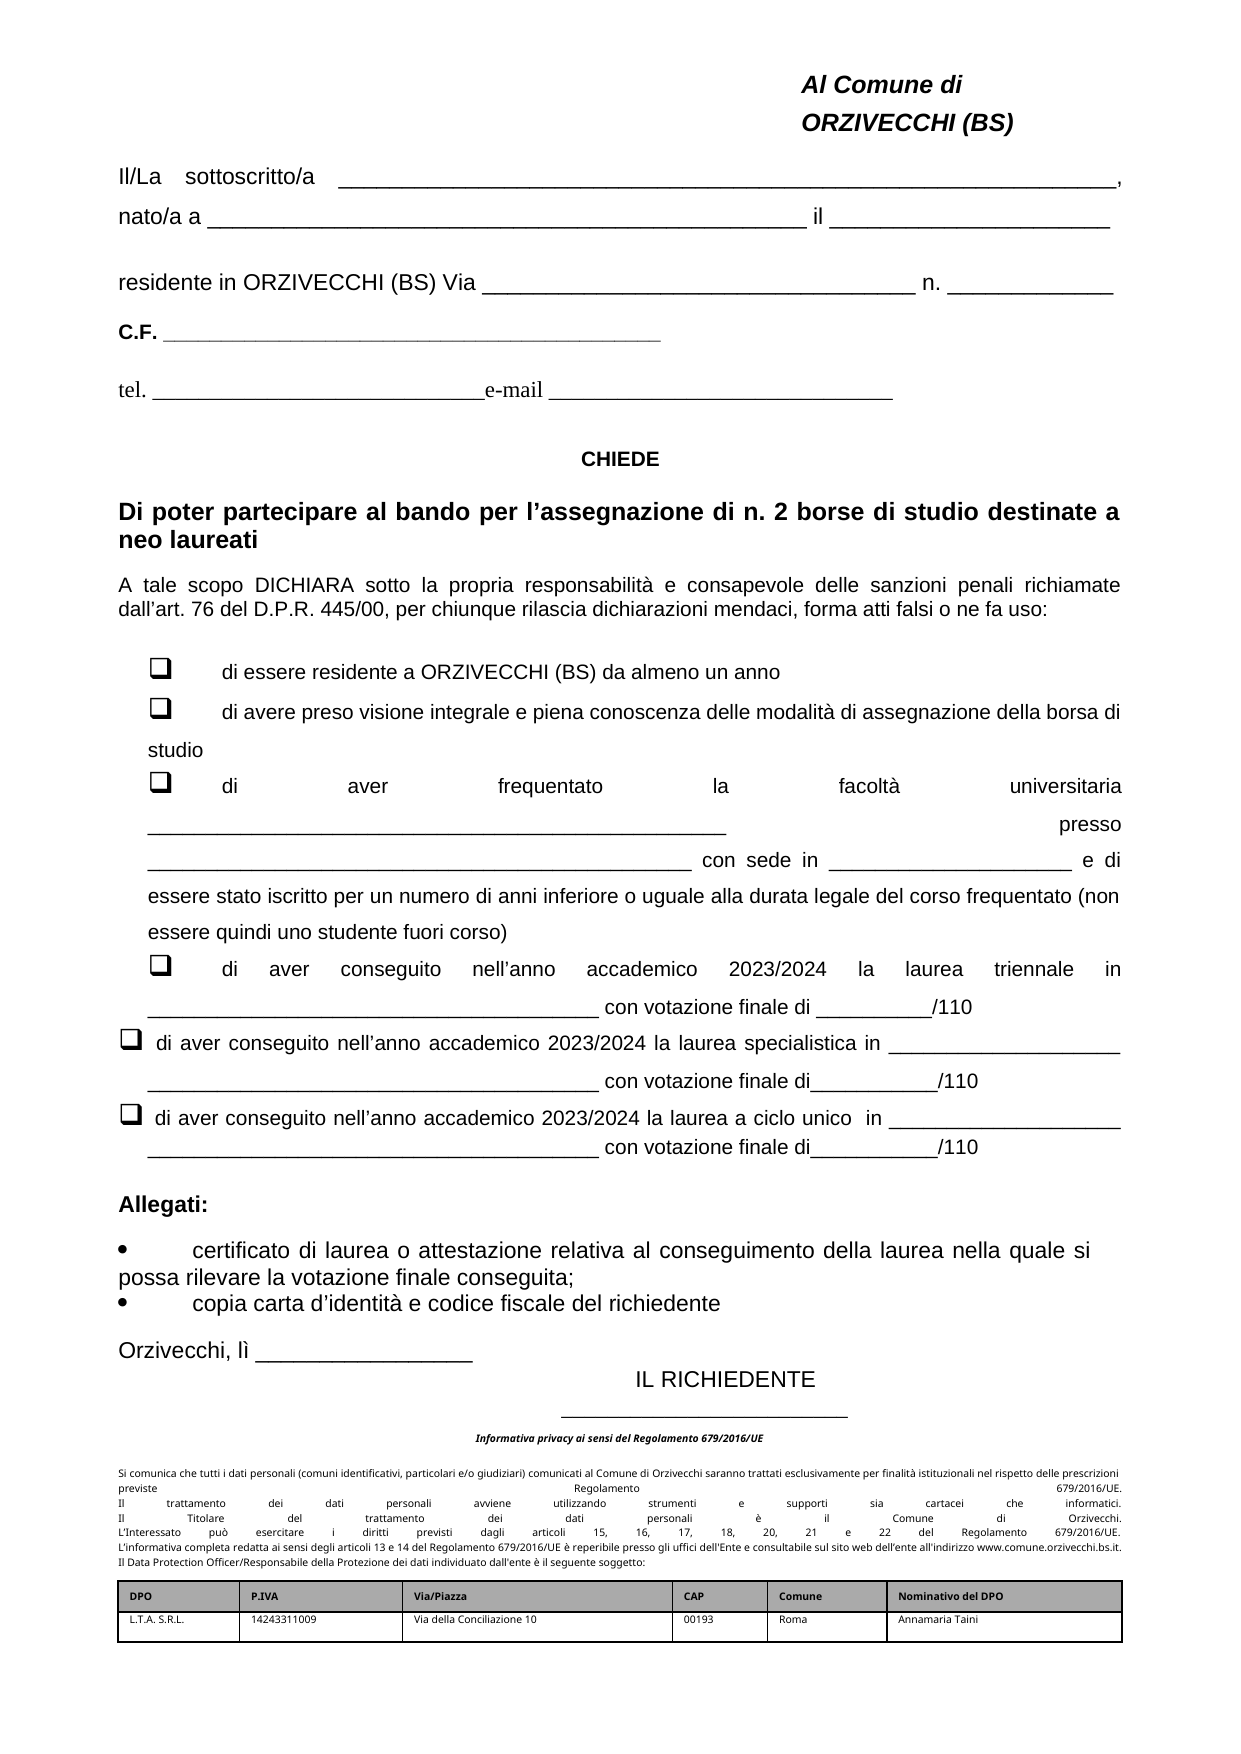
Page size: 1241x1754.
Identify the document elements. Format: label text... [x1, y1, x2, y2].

table_cell Roma [768, 1613, 886, 1641]
table_cell Via della Conciliazione 10 [403, 1613, 672, 1641]
table_header Comune [768, 1582, 886, 1611]
table_header Via/Piazza [403, 1582, 672, 1611]
subtitle C.F. ___________________________________________ [118, 320, 1122, 344]
text Allegati: [118, 1191, 1091, 1218]
table_cell Annamaria Taini [888, 1613, 1121, 1641]
text Orzivecchi, lì _________________ [118, 1337, 1091, 1363]
text Informativa privacy ai sensi del Regolamento 679/2016/UE [118, 1431, 1122, 1445]
list di aver frequentato la facoltà universitaria __________________________________________________ presso _______________________________________________ con sede in _____________________ e di essere stato iscritto per un numero di anni inferiore o uguale alla durata legale del corso frequentato (non essere quindi uno studente fuori corso) [148, 774, 1122, 944]
list di aver conseguito nell’anno accademico 2023/2024 la laurea triennale in _______________________________________ con votazione finale di __________/110 [148, 956, 1122, 1018]
list di essere residente a ORZIVECCHI (BS) da almeno un anno [148, 659, 1122, 686]
text tel. _____________________________e-mail ______________________________ [118, 377, 1122, 403]
subtitle CHIEDE [118, 447, 1122, 471]
table_header DPO [119, 1582, 239, 1611]
table_cell 00193 [673, 1613, 767, 1641]
table_cell 14243311009 [240, 1613, 402, 1641]
list di avere preso visione integrale e piena conoscenza delle modalità di assegnazione della borsa di studio [148, 699, 1122, 762]
list di aver conseguito nell’anno accademico 2023/2024 la laurea specialistica in ____________________ _______________________________________ con votazione finale di___________/110 [118, 1030, 1122, 1093]
subtitle Al Comune di [801, 70, 1122, 98]
subtitle Di poter partecipare al bando per l’assegnazione di n. 2 borse di studio destinate a neo laureati [118, 496, 1122, 554]
text residente in ORZIVECCHI (BS) Via __________________________________ n. _____________ [118, 269, 1122, 295]
text A tale scopo DICHIARA sotto la propria responsabilità e consapevole delle sanzioni penali richiamate dall’art. 76 del D.P.R. 445/00, per chiunque rilascia dichiarazioni mendaci, forma atti falsi o ne fa uso: [118, 573, 1122, 621]
table_header Nominativo del DPO [888, 1582, 1121, 1611]
list certificato di laurea o attestazione relativa al conseguimento della laurea nella quale si possa rilevare la votazione finale conseguita; [118, 1237, 1091, 1290]
text _________________________ [118, 1394, 1091, 1421]
table_header P.IVA [240, 1582, 402, 1611]
text Si comunica che tutti i dati personali (comuni identificativi, particolari e/o giudiziari) comunicati al Comune di Orzivecchi saranno trattati esclusivamente per finalità istituzionali nel rispetto delle prescrizioni previste Regolamento 679/2016/UE. Il trattamento dei dati personali avviene utilizzando strumenti e supporti sia cartacei che informatici. Il Titolare del trattamento dei dati personali è il Comune di Orzivecchi. L’Interessato può esercitare i diritti previsti dagli articoli 15, 16, 17, 18, 20, 21 e 22 del Regolamento 679/2016/UE. L’informativa completa redatta ai sensi degli articoli 13 e 14 del Regolamento 679/2016/UE è reperibile presso gli uffici dell'Ente e consultabile sul sito web dell’ente all'indirizzo www.comune.orzivecchi.bs.it. Il Data Protection Officer/Responsabile della Protezione dei dati individuato dall'ente è il seguente soggetto: [118, 1467, 1122, 1569]
text IL RICHIEDENTE [118, 1363, 1091, 1394]
table_cell L.T.A. S.R.L. [119, 1613, 239, 1641]
text Il/La sottoscritto/a _____________________________________________________________, nato/a a _______________________________________________ il ______________________ [118, 163, 1122, 229]
list di aver conseguito nell’anno accademico 2023/2024 la laurea a ciclo unico in ____________________ _______________________________________ con votazione finale di___________/110 [118, 1105, 1122, 1159]
subtitle ORZIVECCHI (BS) [801, 108, 1122, 137]
table_header CAP [673, 1582, 767, 1611]
list copia carta d’identità e codice fiscale del richiedente [118, 1290, 1091, 1317]
